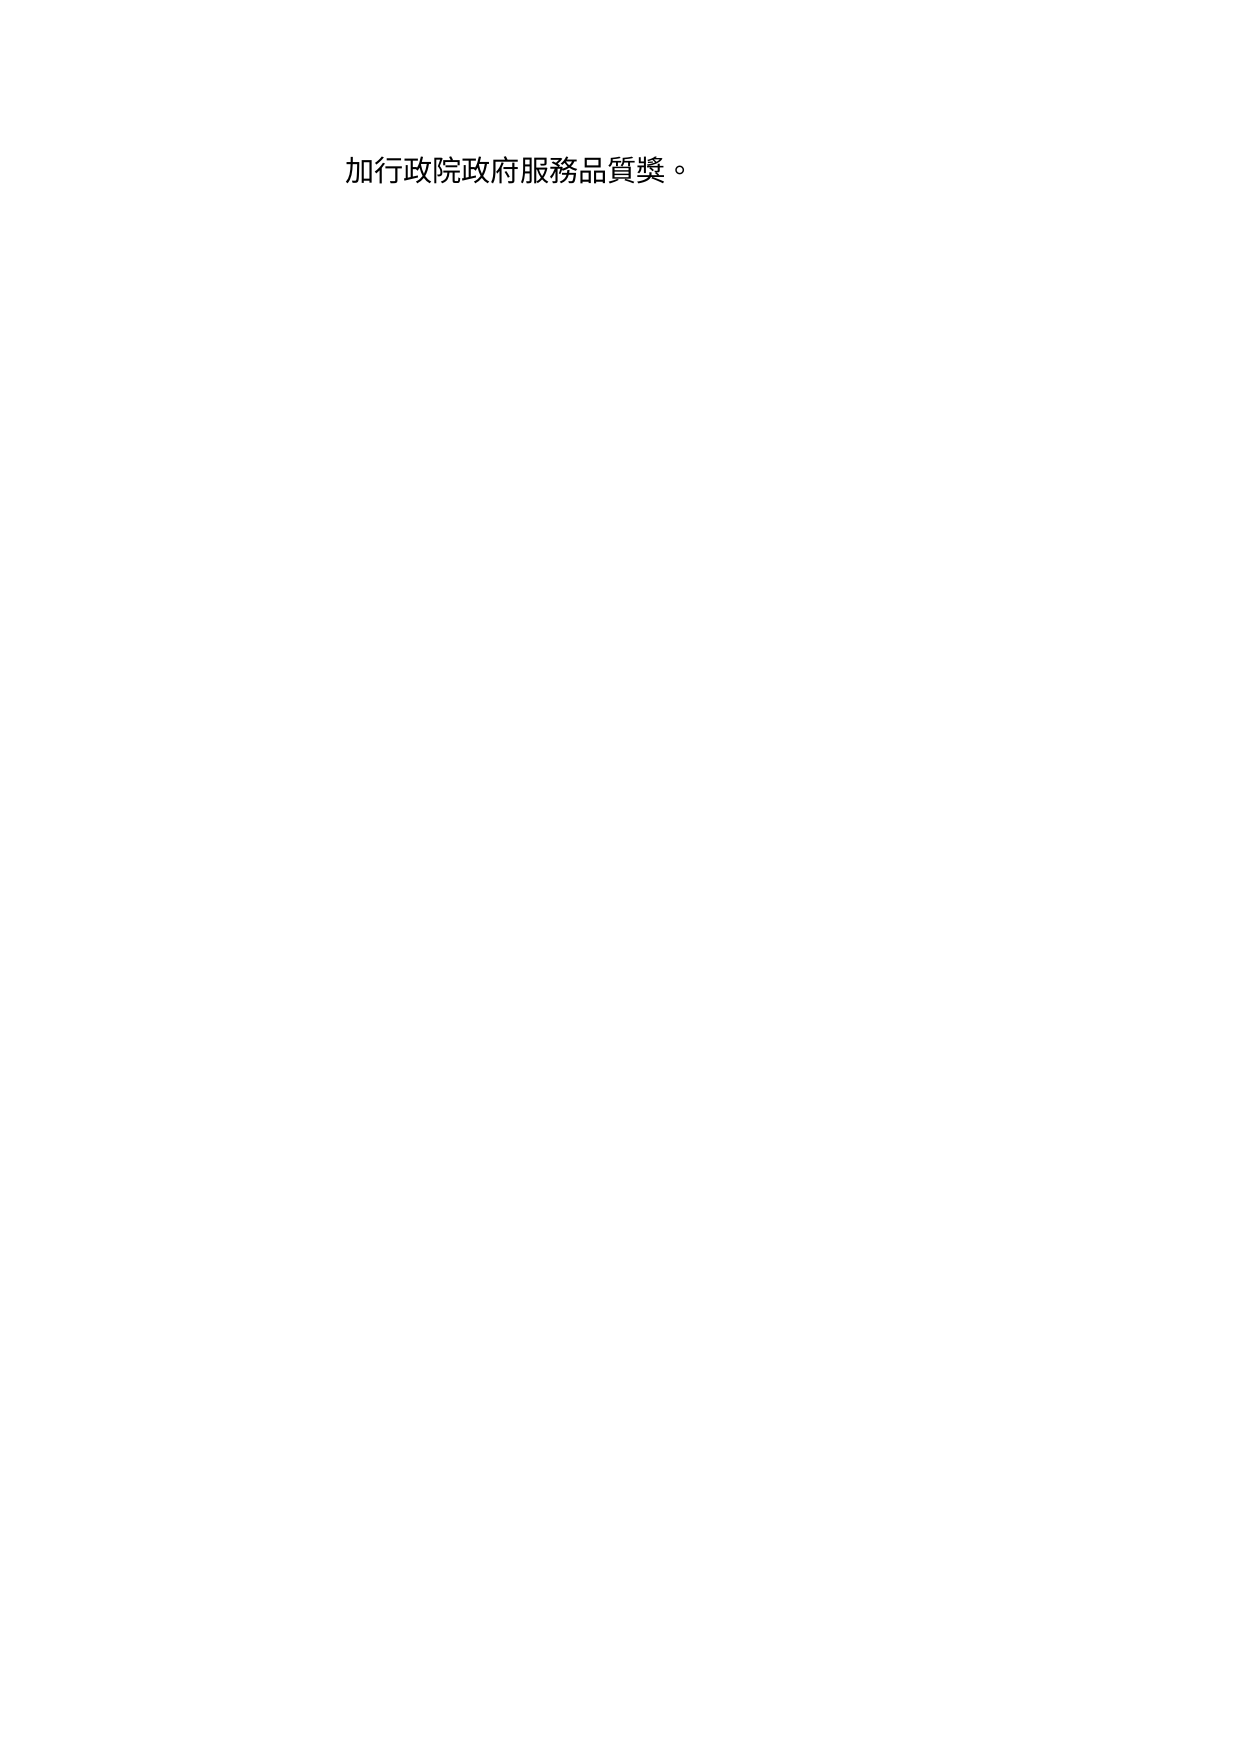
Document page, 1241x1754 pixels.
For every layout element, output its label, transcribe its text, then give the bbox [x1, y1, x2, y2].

table_cell 加行政院政府服務品質獎。 [343, 65, 1053, 191]
table_cell [187, 65, 343, 191]
